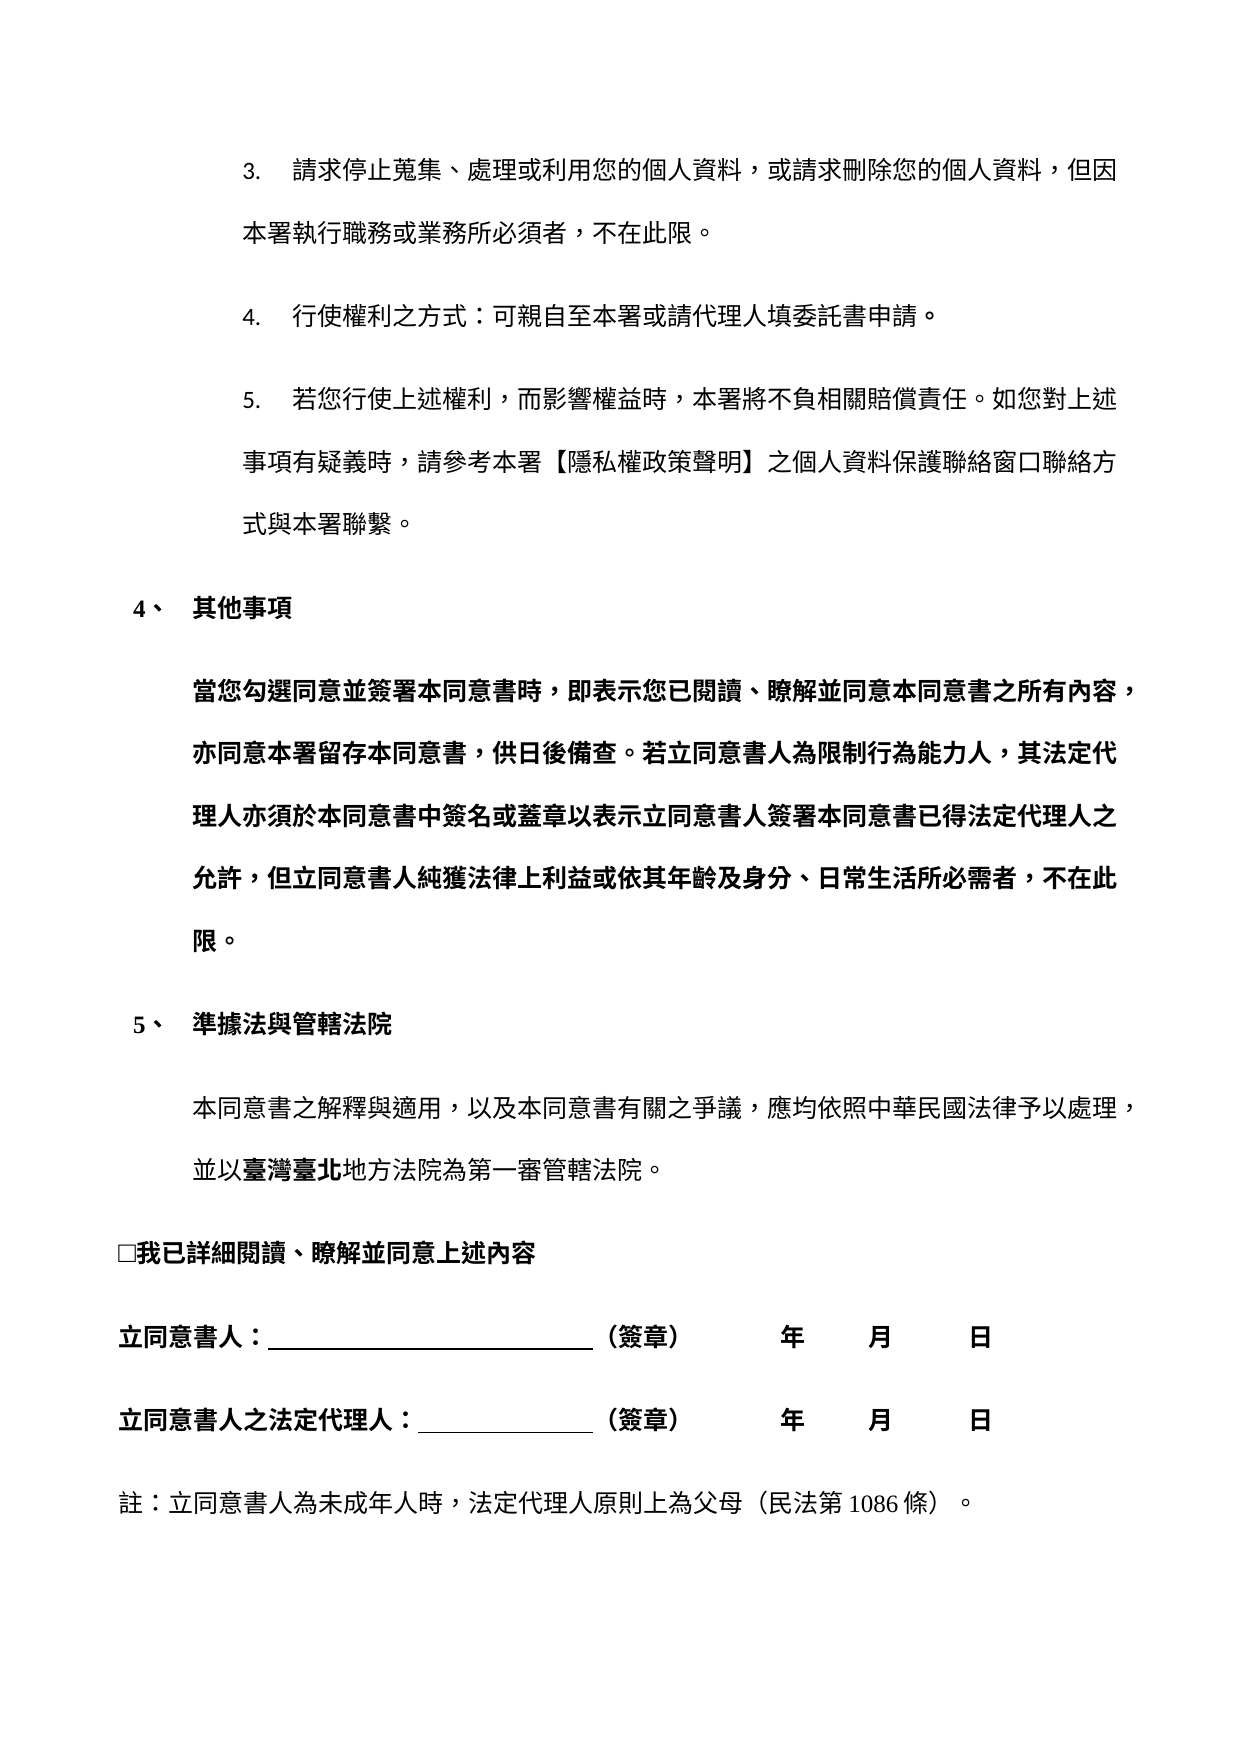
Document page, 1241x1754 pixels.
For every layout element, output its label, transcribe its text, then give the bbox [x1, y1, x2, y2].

list 行使權利之方式：可親自至本署或請代理人填委託書申請。 [242, 273, 1137, 335]
list 其他事項 [133, 564, 1137, 627]
list 準據法與管轄法院 [133, 981, 1137, 1044]
text 立同意書人： （簽章） 年 月 日 [118, 1294, 1137, 1356]
text 本同意書之解釋與適用，以及本同意書有關之爭議，應均依照中華民國法律予以處理，並以臺灣臺北地方法院為第一審管轄法院。 [192, 1064, 1137, 1189]
list 若您行使上述權利，而影響權益時，本署將不負相關賠償責任。如您對上述事項有疑義時，請參考本署【隱私權政策聲明】之個人資料保護聯絡窗口聯絡方式與本署聯繫。 [242, 356, 1137, 544]
text 當您勾選同意並簽署本同意書時，即表示您已閱讀、瞭解並同意本同意書之所有內容，亦同意本署留存本同意書，供日後備查。若立同意書人為限制行為能力人，其法定代理人亦須於本同意書中簽名或蓋章以表示立同意書人簽署本同意書已得法定代理人之允許，但立同意書人純獲法律上利益或依其年齡及身分、日常生活所必需者，不在此限。 [192, 648, 1137, 960]
text 立同意書人之法定代理人： （簽章） 年 月 日 [118, 1377, 1137, 1439]
text 註：立同意書人為未成年人時，法定代理人原則上為父母（民法第1086條）。 [118, 1460, 1137, 1523]
text □我已詳細閱讀、瞭解並同意上述內容 [118, 1210, 1137, 1273]
list 請求停止蒐集、處理或利用您的個人資料，或請求刪除您的個人資料，但因本署執行職務或業務所必須者，不在此限。 [242, 127, 1137, 252]
